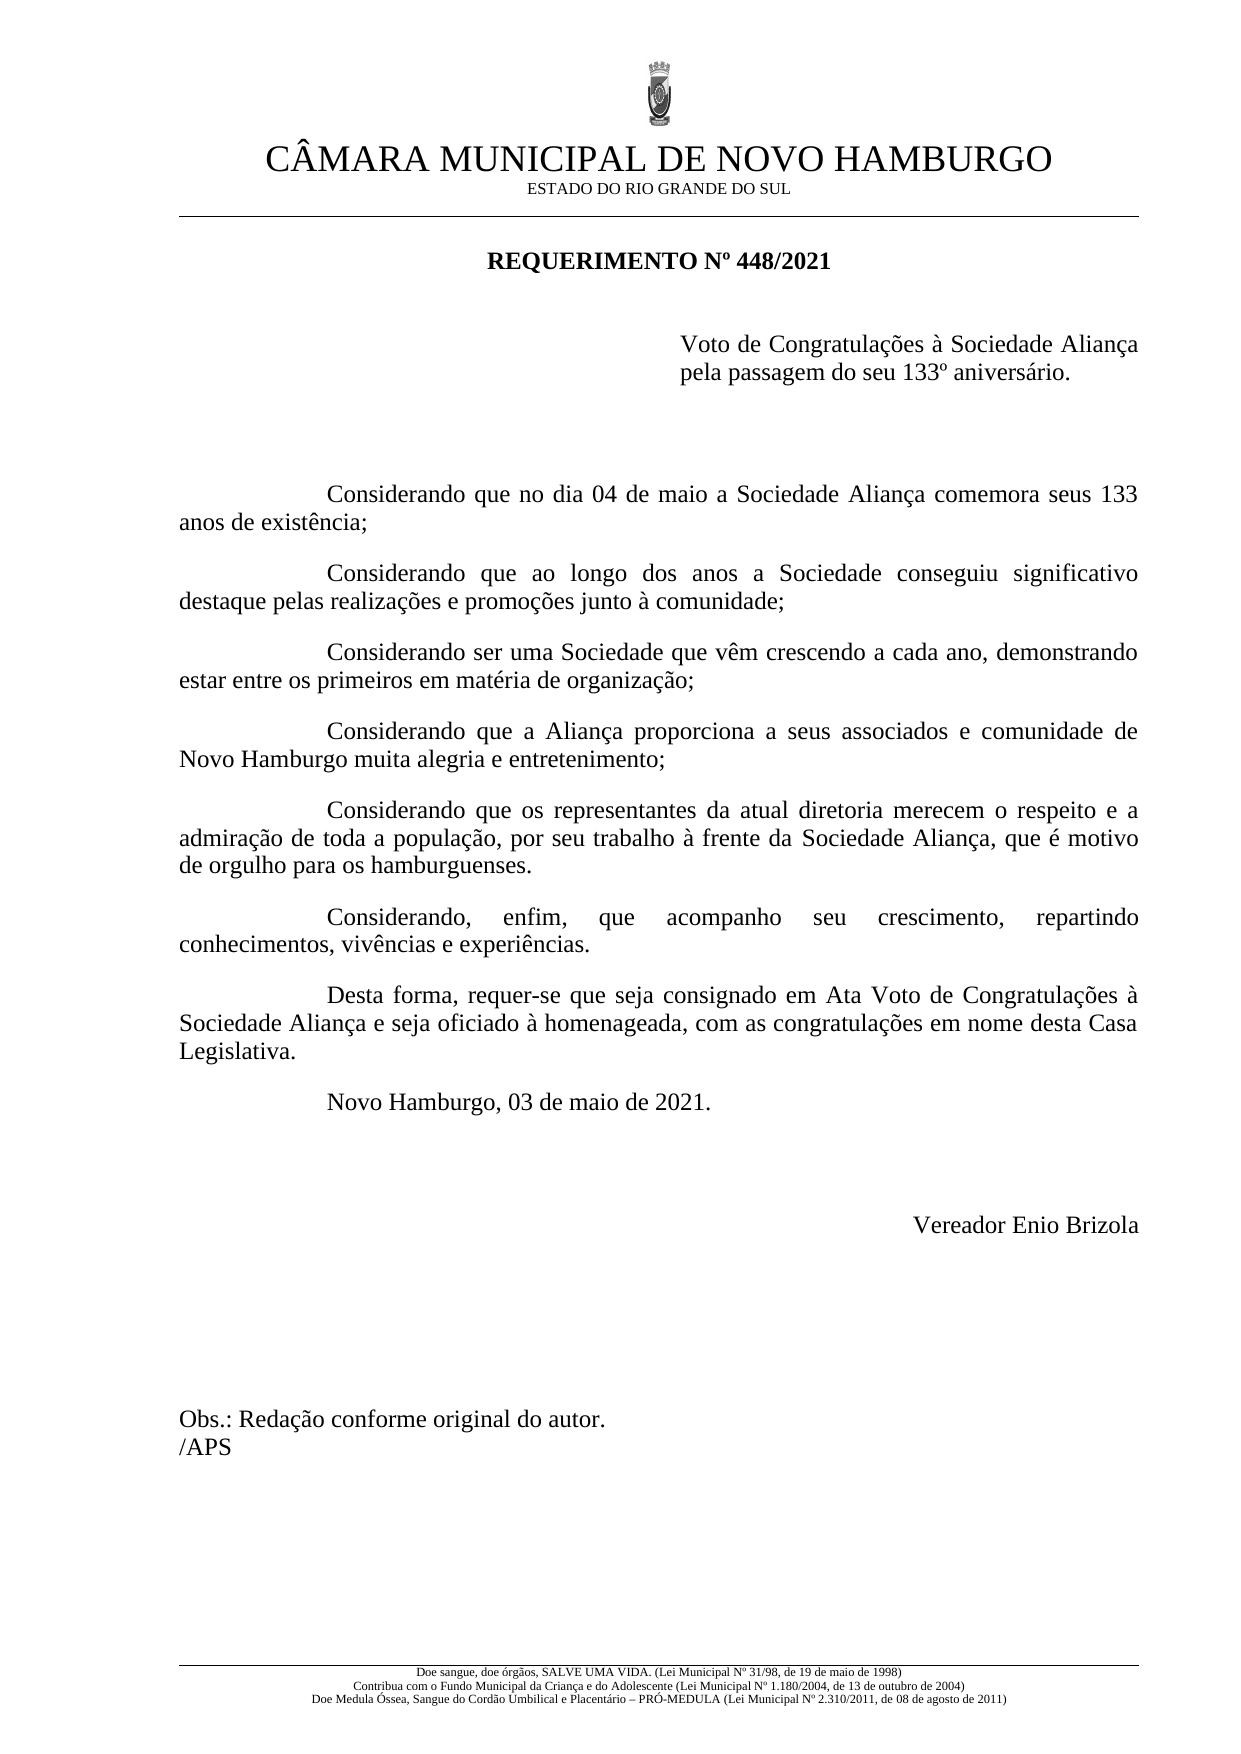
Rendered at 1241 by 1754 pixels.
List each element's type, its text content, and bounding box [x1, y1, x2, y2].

text Desta forma, requer-se que seja consignado em Ata Voto de Congratulações à Sociedade Aliança e seja oficiado à homenageada, com as congratulações em nome desta Casa Legislativa. [179, 982, 1139, 1065]
text Considerando ser uma Sociedade que vêm crescendo a cada ano, demonstrando estar entre os primeiros em matéria de organização; [179, 638, 1139, 693]
text REQUERIMENTO Nº 448/2021 [179, 247, 1139, 274]
text Considerando, enfim, que acompanho seu crescimento, repartindo conhecimentos, vivências e experiências. [179, 903, 1139, 958]
text Considerando que no dia 04 de maio a Sociedade Aliança comemora seus 133 anos de existência; [179, 480, 1139, 536]
text Novo Hamburgo, 03 de maio de 2021. [179, 1088, 1139, 1116]
text Considerando que a Aliança proporciona a seus associados e comunidade de Novo Hamburgo muita alegria e entretenimento; [179, 717, 1139, 772]
text Voto de Congratulações à Sociedade Aliança pela passagem do seu 133º aniversário. [680, 330, 1139, 385]
text Obs.: Redação conforme original do autor. [179, 1405, 1139, 1433]
text Considerando que ao longo dos anos a Sociedade conseguiu significativo destaque pelas realizações e promoções junto à comunidade; [179, 559, 1139, 614]
text /APS [179, 1433, 1139, 1460]
text Considerando que os representantes da atual diretoria merecem o respeito e a admiração de toda a população, por seu trabalho à frente da Sociedade Aliança, que é motivo de orgulho para os hamburguenses. [179, 796, 1139, 879]
text Vereador Enio Brizola [179, 1211, 1139, 1239]
